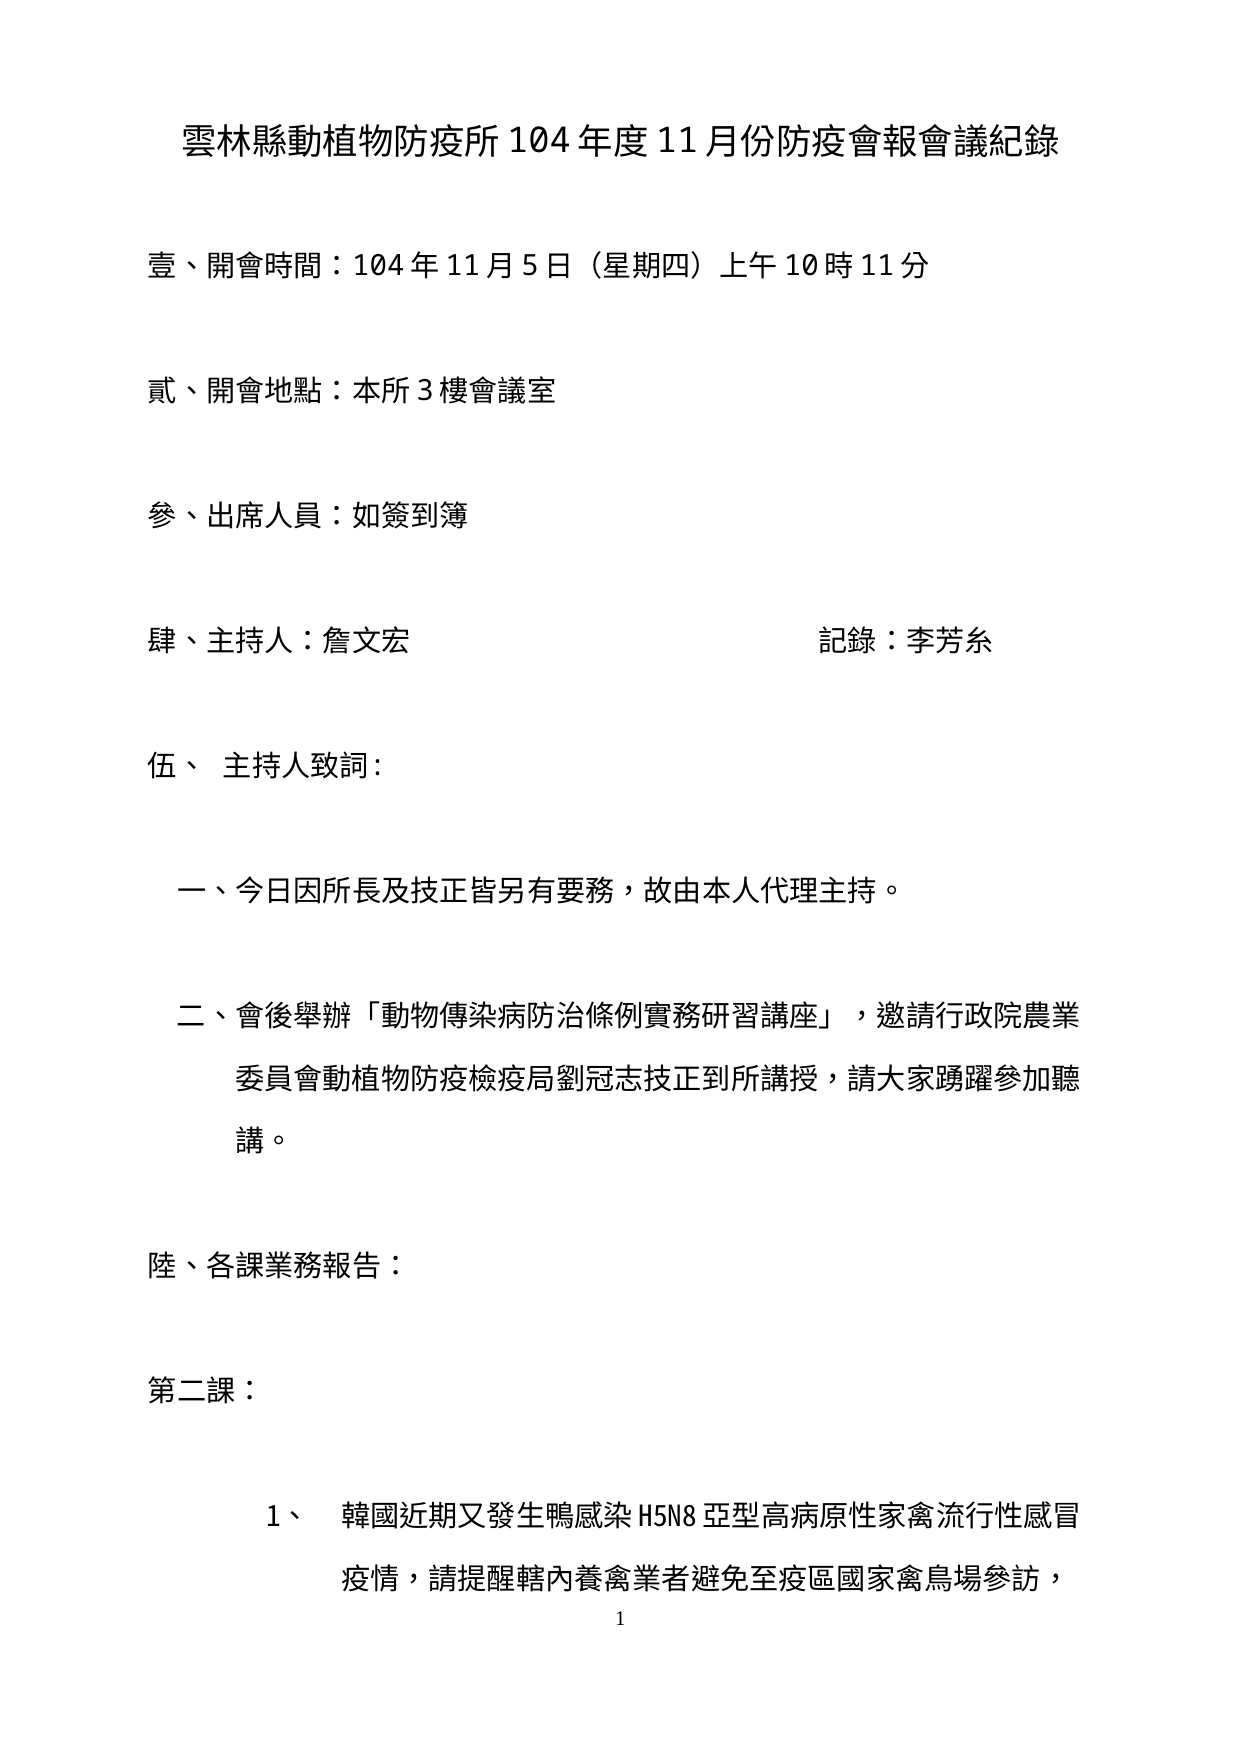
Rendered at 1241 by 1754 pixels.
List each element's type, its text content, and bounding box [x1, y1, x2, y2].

text 雲林縣動植物防疫所104年度11月份防疫會報會議紀錄 [148, 97, 1092, 160]
text 壹、開會時間：104年11月5日（星期四）上午10時11分 [148, 222, 1092, 285]
text 一、今日因所長及技正皆另有要務，故由本人代理主持。 [148, 847, 1092, 910]
text 二、會後舉辦「動物傳染病防治條例實務研習講座」，邀請行政院農業委員會動植物防疫檢疫局劉冠志技正到所講授，請大家踴躍參加聽講。 [177, 972, 1092, 1160]
text 第二課： [148, 1347, 1092, 1410]
list 韓國近期又發生鴨感染H5N8亞型高病原性家禽流行性感冒疫情，請提醒轄內養禽業者避免至疫區國家禽鳥場參訪， [266, 1472, 1092, 1597]
text 陸、各課業務報告： [148, 1222, 1092, 1285]
text 肆、主持人：詹文宏 記錄：李芳糸 [148, 597, 1092, 660]
text 參、出席人員：如簽到簿 [148, 472, 1092, 535]
list 主持人致詞: [148, 722, 1092, 785]
text 貳、開會地點：本所3樓會議室 [148, 347, 1092, 410]
